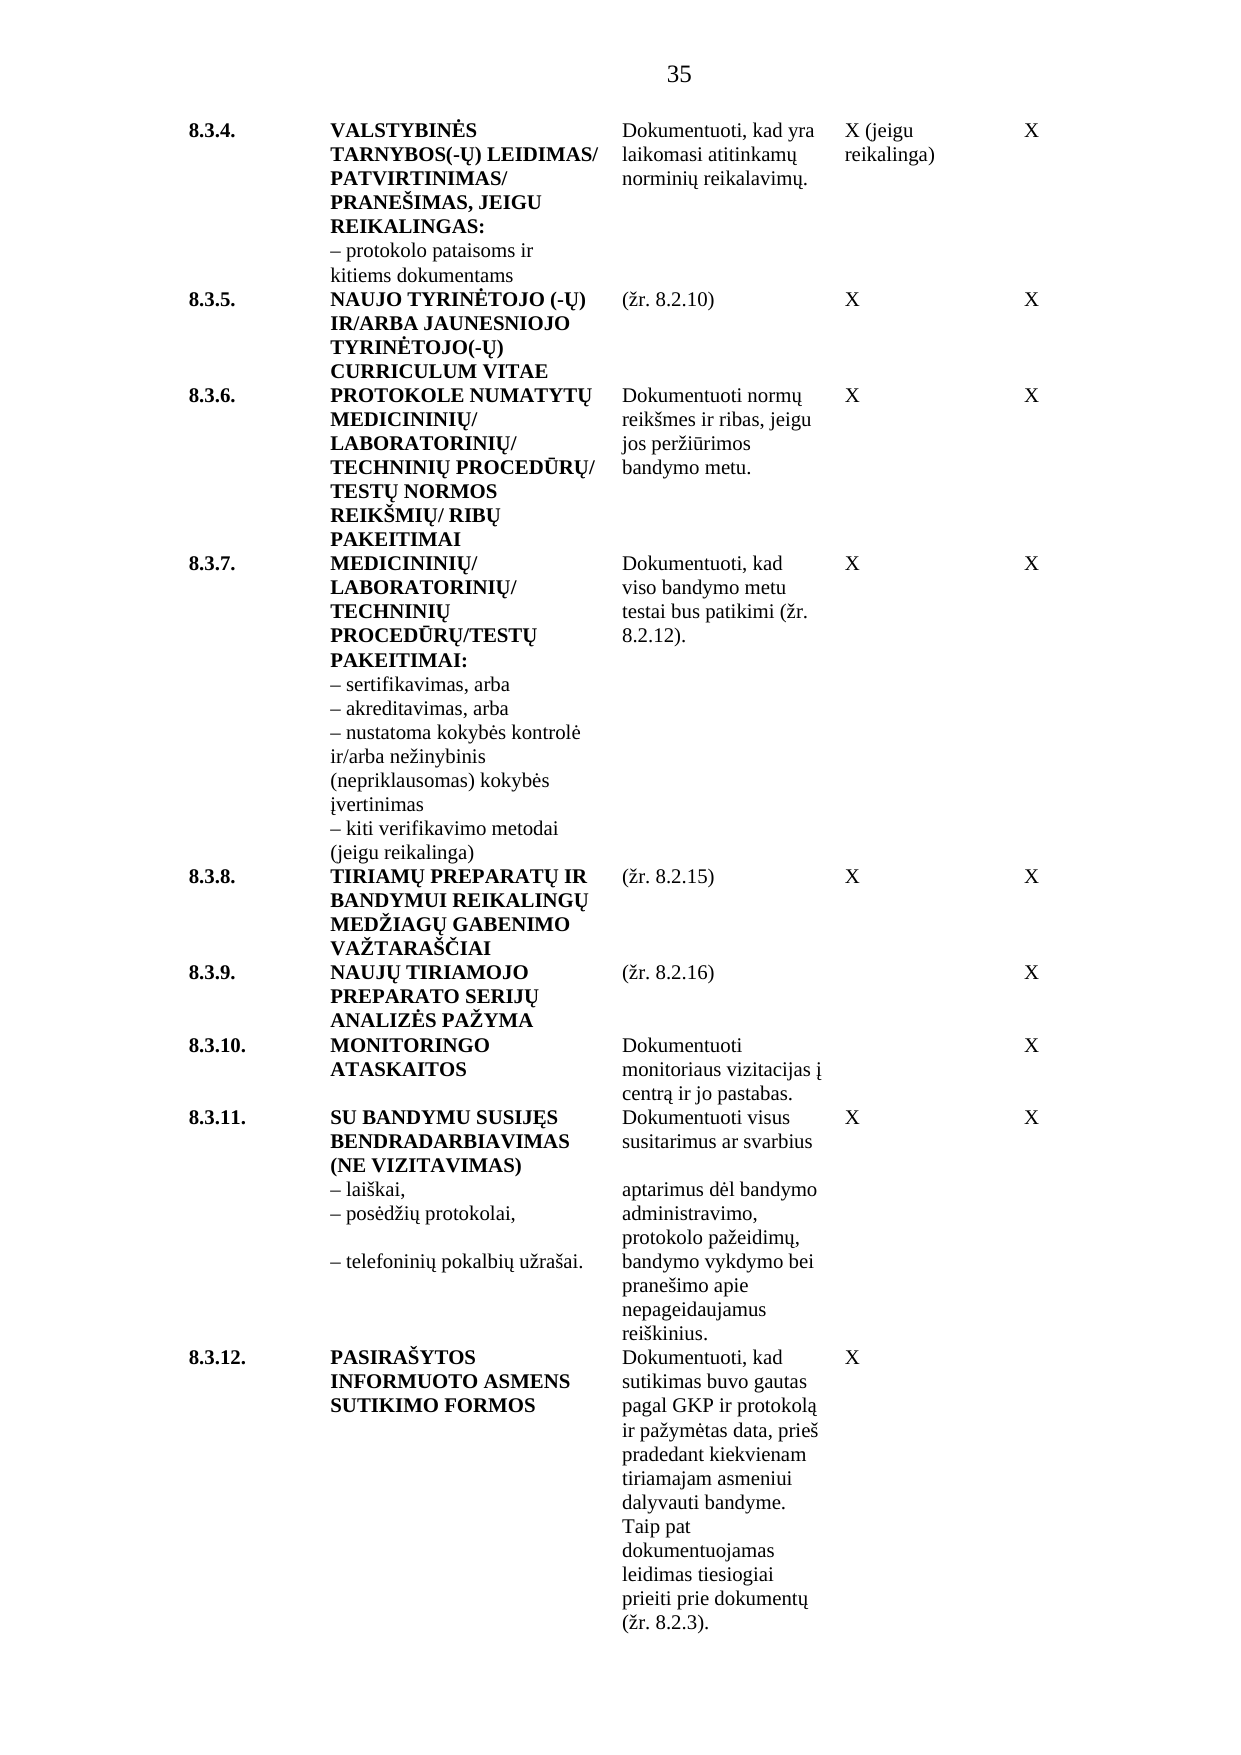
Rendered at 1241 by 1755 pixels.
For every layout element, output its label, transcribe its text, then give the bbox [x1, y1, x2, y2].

table_cell (žr. 8.2.16) [611, 960, 833, 1032]
table_cell [833, 696, 1013, 720]
table_cell X [1013, 1033, 1181, 1105]
table_cell administravimo, protokolo pažeidimų, [611, 1201, 833, 1249]
table_cell TIRIAMŲ PREPARATŲ IR BANDYMUI REIKALINGŲ MEDŽIAGŲ GABENIMO VAŽTARAŠČIAI [319, 864, 611, 960]
table_cell [833, 1201, 1013, 1249]
table_cell [177, 672, 319, 696]
table_cell X [1013, 287, 1181, 383]
table_cell [177, 239, 319, 287]
table_cell [1013, 696, 1181, 720]
table_cell bandymo vykdymo bei pranešimo apie nepageidaujamus reiškinius. [611, 1249, 833, 1345]
table_cell PROTOKOLE NUMATYTŲ MEDICININIŲ/ LABORATORINIŲ/ TECHNINIŲ PROCEDŪRŲ/ TESTŲ NORMOS REIKŠMIŲ/ RIBŲ PAKEITIMAI [319, 383, 611, 551]
table_cell [833, 960, 1013, 1032]
table_cell [833, 1177, 1013, 1201]
table_cell – laiškai, [319, 1177, 611, 1201]
table_cell aptarimus dėl bandymo [611, 1177, 833, 1201]
table_cell – sertifikavimas, arba [319, 672, 611, 696]
table_cell [833, 239, 1013, 287]
table_cell [177, 1249, 319, 1345]
table_cell X [833, 1345, 1013, 1634]
table_cell [611, 816, 833, 864]
table_cell X (jeigu reikalinga) [833, 118, 1013, 238]
table_cell X [1013, 383, 1181, 551]
table_cell – protokolo pataisoms ir kitiems dokumentams [319, 239, 611, 287]
table_cell [177, 696, 319, 720]
table_cell [833, 720, 1013, 816]
table_cell X [1013, 864, 1181, 960]
table_cell SU BANDYMU SUSIJĘS BENDRADARBIAVIMAS (NE VIZITAVIMAS) [319, 1105, 611, 1177]
table_cell (žr. 8.2.10) [611, 287, 833, 383]
table_cell Dokumentuoti, kad yra laikomasi atitinkamų norminių reikalavimų. [611, 118, 833, 238]
table_cell – posėdžių protokolai, [319, 1201, 611, 1249]
table_cell X [1013, 118, 1181, 238]
table_cell [1013, 239, 1181, 287]
table_cell [1013, 672, 1181, 696]
table_cell X [833, 383, 1013, 551]
table_cell Dokumentuoti monitoriaus vizitacijas į centrą ir jo pastabas. [611, 1033, 833, 1105]
table_cell [1013, 1345, 1181, 1634]
table_cell VALSTYBINĖS TARNYBOS(-Ų) LEIDIMAS/ PATVIRTINIMAS/ PRANEŠIMAS, JEIGU REIKALINGAS: [319, 118, 611, 238]
table_cell X [833, 864, 1013, 960]
table_cell 8.3.4. [177, 118, 319, 238]
table_cell 8.3.5. [177, 287, 319, 383]
table_cell MEDICININIŲ/ LABORATORINIŲ/ TECHNINIŲ PROCEDŪRŲ/TESTŲ PAKEITIMAI: [319, 551, 611, 672]
table_cell – nustatoma kokybės kontrolė ir/arba nežinybinis (nepriklausomas) kokybės įvertinimas [319, 720, 611, 816]
table_cell [833, 1033, 1013, 1105]
table_cell PASIRAŠYTOS INFORMUOTO ASMENS SUTIKIMO FORMOS [319, 1345, 611, 1634]
table_cell 8.3.6. [177, 383, 319, 551]
table_cell X [833, 287, 1013, 383]
table_cell [177, 816, 319, 864]
table_cell 8.3.7. [177, 551, 319, 672]
table_cell – telefoninių pokalbių užrašai. [319, 1249, 611, 1345]
table_cell [833, 672, 1013, 696]
table_cell – kiti verifikavimo metodai (jeigu reikalinga) [319, 816, 611, 864]
table_cell [1013, 720, 1181, 816]
table_cell Dokumentuoti, kad viso bandymo metu testai bus patikimi (žr. 8.2.12). [611, 551, 833, 672]
table_cell [1013, 1177, 1181, 1201]
table_cell X [1013, 1105, 1181, 1177]
table_cell 8.3.12. [177, 1345, 319, 1634]
table_cell (žr. 8.2.15) [611, 864, 833, 960]
table_cell Dokumentuoti visus susitarimus ar svarbius [611, 1105, 833, 1177]
table_cell NAUJO TYRINĖTOJO (-Ų) IR/ARBA JAUNESNIOJO TYRINĖTOJO(-Ų) CURRICULUM VITAE [319, 287, 611, 383]
table_cell [611, 672, 833, 696]
table_cell X [833, 1105, 1013, 1177]
table_cell 8.3.9. [177, 960, 319, 1032]
table_cell X [1013, 551, 1181, 672]
table_cell [177, 1201, 319, 1249]
table_cell X [833, 551, 1013, 672]
table_cell [1013, 816, 1181, 864]
table_cell [177, 720, 319, 816]
table_cell 8.3.10. [177, 1033, 319, 1105]
table_cell MONITORINGO ATASKAITOS [319, 1033, 611, 1105]
table_cell 8.3.11. [177, 1105, 319, 1177]
table_cell NAUJŲ TIRIAMOJO PREPARATO SERIJŲ ANALIZĖS PAŽYMA [319, 960, 611, 1032]
table_cell Dokumentuoti normų reikšmes ir ribas, jeigu jos peržiūrimos bandymo metu. [611, 383, 833, 551]
table_cell [177, 1177, 319, 1201]
table_cell [833, 1249, 1013, 1345]
table_cell [1013, 1249, 1181, 1345]
table_cell – akreditavimas, arba [319, 696, 611, 720]
table_cell 8.3.8. [177, 864, 319, 960]
table_cell [611, 239, 833, 287]
table_cell X [1013, 960, 1181, 1032]
table_cell [1013, 1201, 1181, 1249]
table_cell [833, 816, 1013, 864]
table_cell Dokumentuoti, kad sutikimas buvo gautas pagal GKP ir protokolą ir pažymėtas data, prieš pradedant kiekvienam tiriamajam asmeniui dalyvauti bandyme. Taip pat dokumentuojamas leidimas tiesiogiai prieiti prie dokumentų (žr. 8.2.3). [611, 1345, 833, 1634]
table_cell [611, 720, 833, 816]
table_cell [611, 696, 833, 720]
